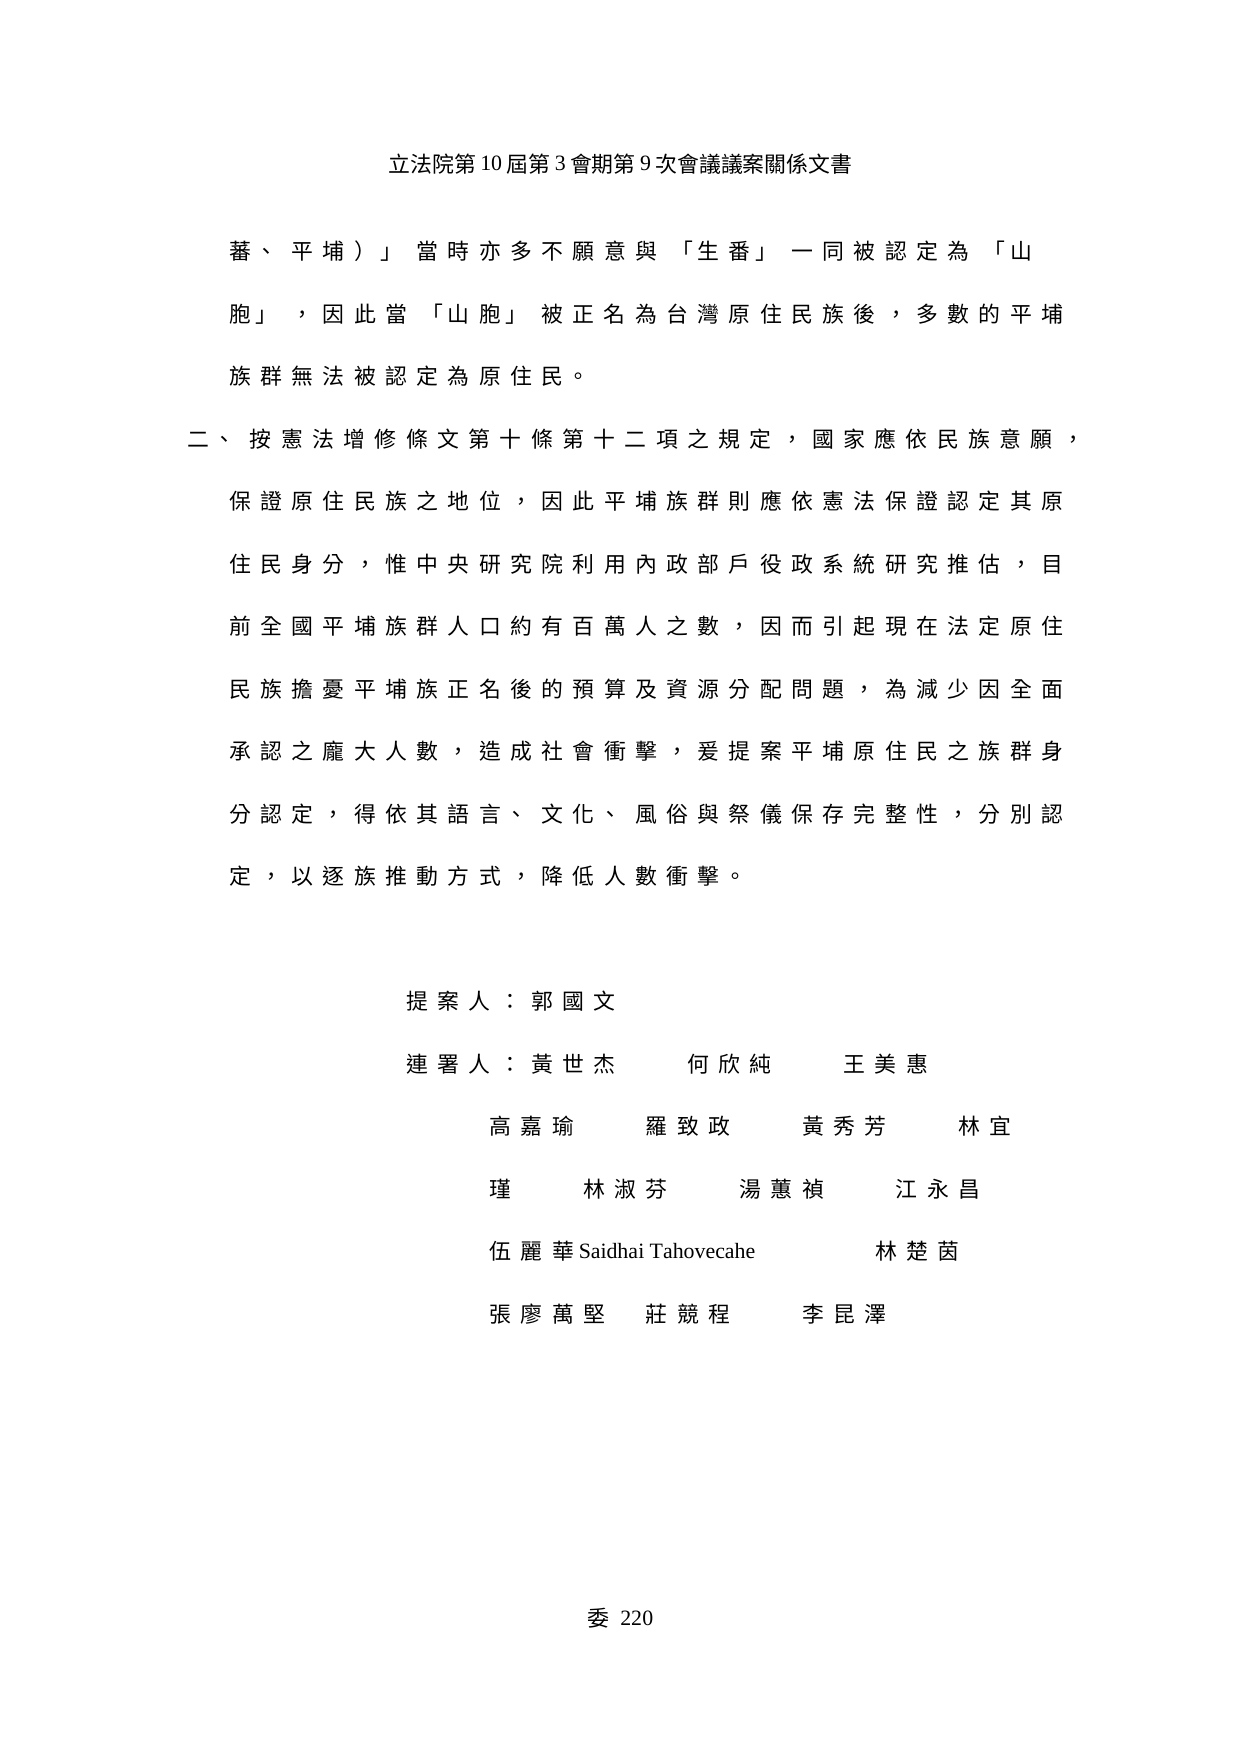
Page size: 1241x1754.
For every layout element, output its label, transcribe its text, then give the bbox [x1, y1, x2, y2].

text 蕃、平埔）」當時亦多不願意與「生番」一同被認定為「山胞」，因此當「山胞」被正名為台灣原住民族後，多數的平埔族群無法被認定為原住民。 [173, 219, 1089, 406]
text 提案人：郭國文 [393, 969, 1023, 1031]
text 連署人：黃世杰 何欣純 王美惠 高嘉瑜 羅致政 黃秀芳 林宜瑾 林淑芬 湯蕙禎 江永昌 伍麗華Saidhai Tahovecahe 林楚茵 張廖萬堅 莊競程 李昆澤 [393, 1031, 1023, 1344]
text 二、按憲法增修條文第十條第十二項之規定，國家應依民族意願，保證原住民族之地位，因此平埔族群則應依憲法保證認定其原住民身分，惟中央研究院利用內政部戶役政系統研究推估，目前全國平埔族群人口約有百萬人之數，因而引起現在法定原住民族擔憂平埔族正名後的預算及資源分配問題，為減少因全面承認之龐大人數，造成社會衝擊，爰提案平埔原住民之族群身分認定，得依其語言、文化、風俗與祭儀保存完整性，分別認定，以逐族推動方式，降低人數衝擊。 [173, 406, 1089, 906]
